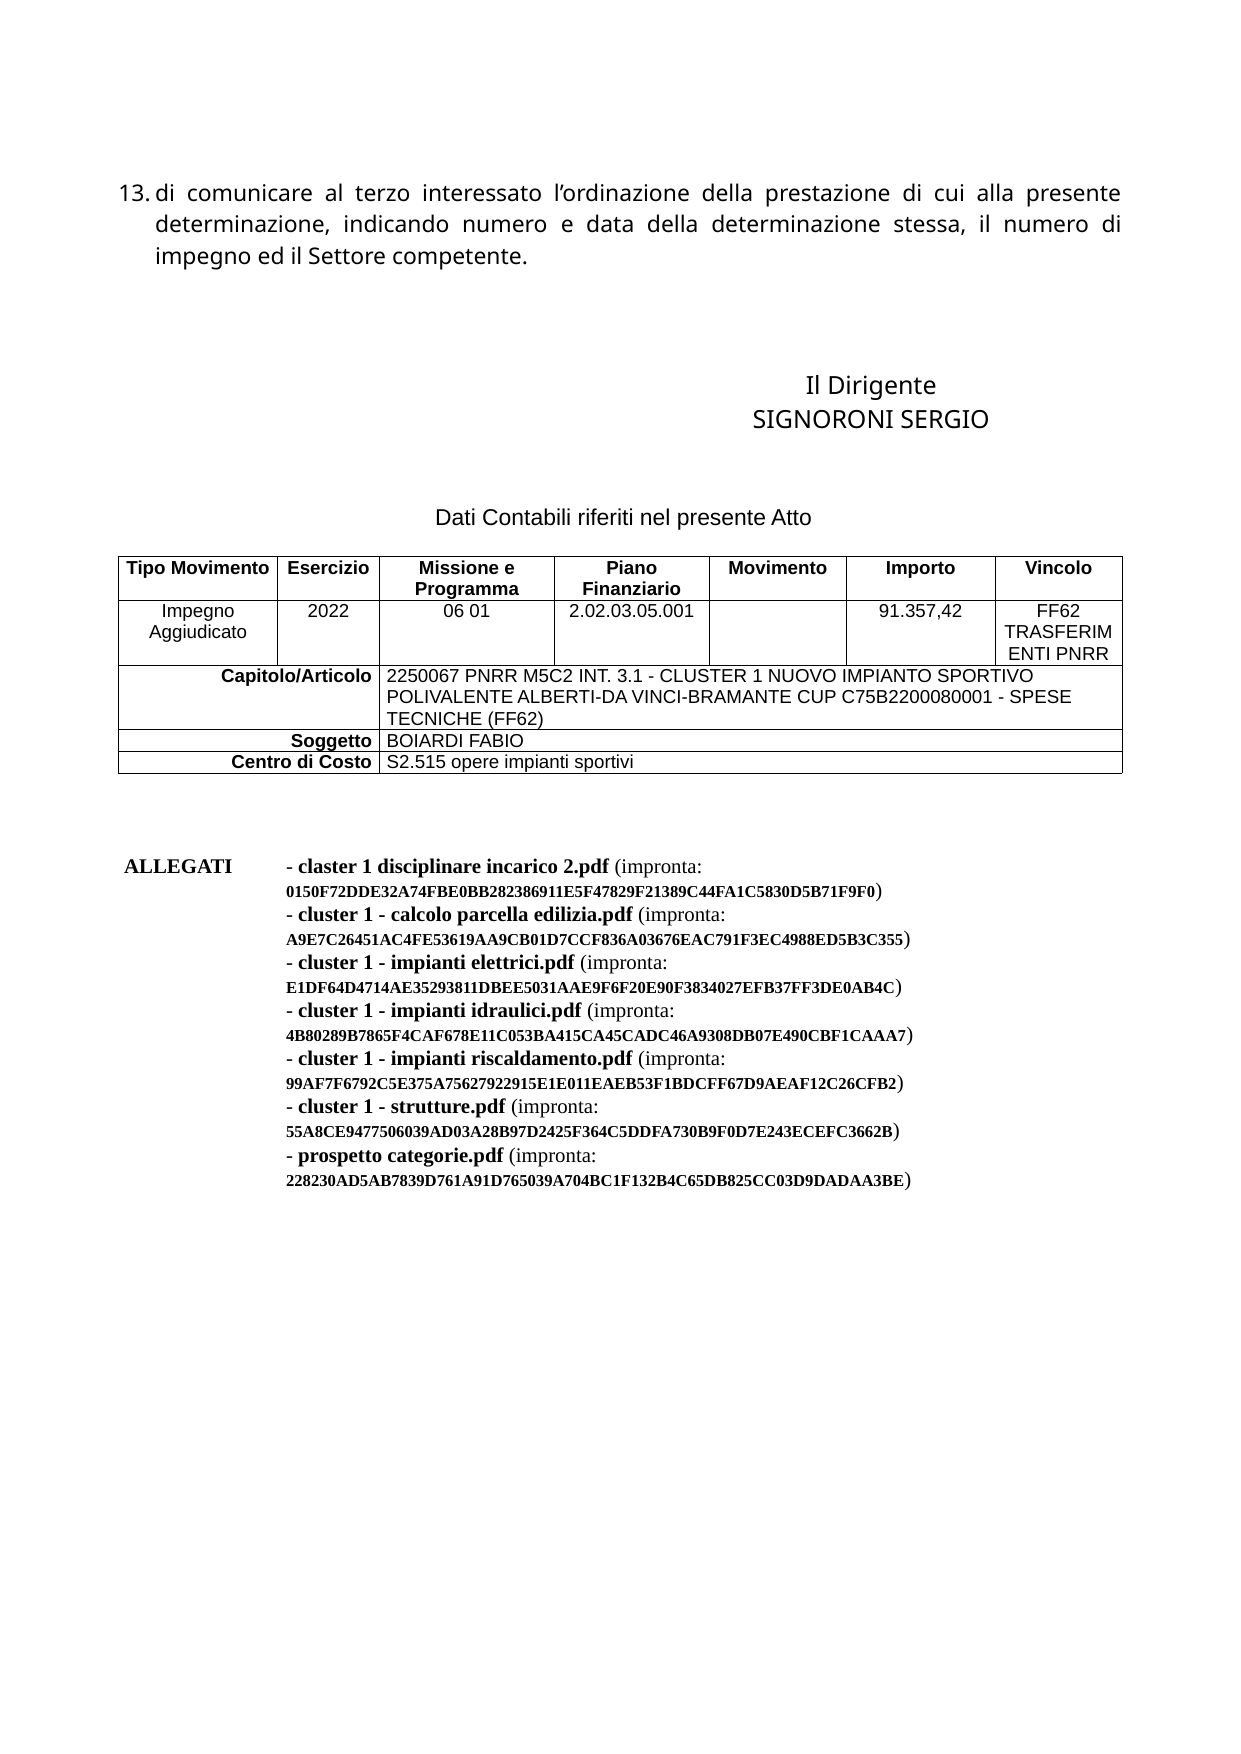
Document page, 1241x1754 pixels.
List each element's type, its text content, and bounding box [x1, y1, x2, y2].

table_header Movimento [710, 557, 846, 600]
table_cell S2.515 opere impianti sportivi [380, 752, 1122, 773]
table_cell SIGNORONI SERGIO [620, 402, 1122, 436]
table_cell Centro di Costo [119, 752, 379, 773]
table_cell Capitolo/Articolo [119, 666, 379, 729]
table_header Vincolo [996, 557, 1122, 600]
table_header - claster 1 disciplinare incarico 2.pdf (impronta: 0150F72DDE32A74FBE0BB282386911E5F47829F21389C44FA1C5830D5B71F9F0) - cluster 1 - calcolo parcella edilizia.pdf (impronta: A9E7C26451AC4FE53619AA9CB01D7CCF836A03676EAC791F3EC4988ED5B3C355) - cluster 1 - impianti elettrici.pdf (impronta: E1DF64D4714AE35293811DBEE5031AAE9F6F20E90F3834027EFB37FF3DE0AB4C) - cluster 1 - impianti idraulici.pdf (impronta: 4B80289B7865F4CAF678E11C053BA415CA45CADC46A9308DB07E490CBF1CAAA7) - cluster 1 - impianti riscaldamento.pdf (impronta: 99AF7F6792C5E375A75627922915E1E011EAEB53F1BDCFF67D9AEAF12C26CFB2) - cluster 1 - strutture.pdf (impronta: 55A8CE9477506039AD03A28B97D2425F364C5DDFA730B9F0D7E243ECEFC3662B) - prospetto categorie.pdf (impronta: 228230AD5AB7839D761A91D765039A704BC1F132B4C65DB825CC03D9DADAA3BE) [280, 848, 1122, 1220]
table_header ALLEGATI [118, 848, 280, 1220]
table_header Esercizio [278, 557, 379, 600]
table_header Importo [847, 557, 995, 600]
table_cell 2250067 PNRR M5C2 INT. 3.1 - CLUSTER 1 NUOVO IMPIANTO SPORTIVO POLIVALENTE ALBERTI-DA VINCI-BRAMANTE CUP C75B2200080001 - SPESE TECNICHE (FF62) [380, 666, 1122, 729]
table_cell Impegno Aggiudicato [119, 601, 277, 664]
table_header Tipo Movimento [119, 557, 277, 600]
table_cell 2.02.03.05.001 [555, 601, 709, 664]
table_cell BOIARDI FABIO [380, 730, 1122, 751]
table_cell 06 01 [380, 601, 554, 664]
table_cell [118, 402, 620, 436]
table_cell 91.357,42 [847, 601, 995, 664]
table_cell 2022 [278, 601, 379, 664]
table_header Il Dirigente [620, 368, 1122, 402]
table_cell FF62 TRASFERIMENTI PNRR [996, 601, 1122, 664]
text Dati Contabili riferiti nel presente Atto [118, 504, 1122, 530]
list di comunicare al terzo interessato l’ordinazione della prestazione di cui alla presente determinazione, indicando numero e data della determinazione stessa, il numero di impegno ed il Settore competente. [118, 177, 1122, 271]
table_header Piano Finanziario [555, 557, 709, 600]
table_cell [710, 601, 846, 664]
table_cell Soggetto [119, 730, 379, 751]
table_header Missione e Programma [380, 557, 554, 600]
table_header [118, 368, 620, 402]
